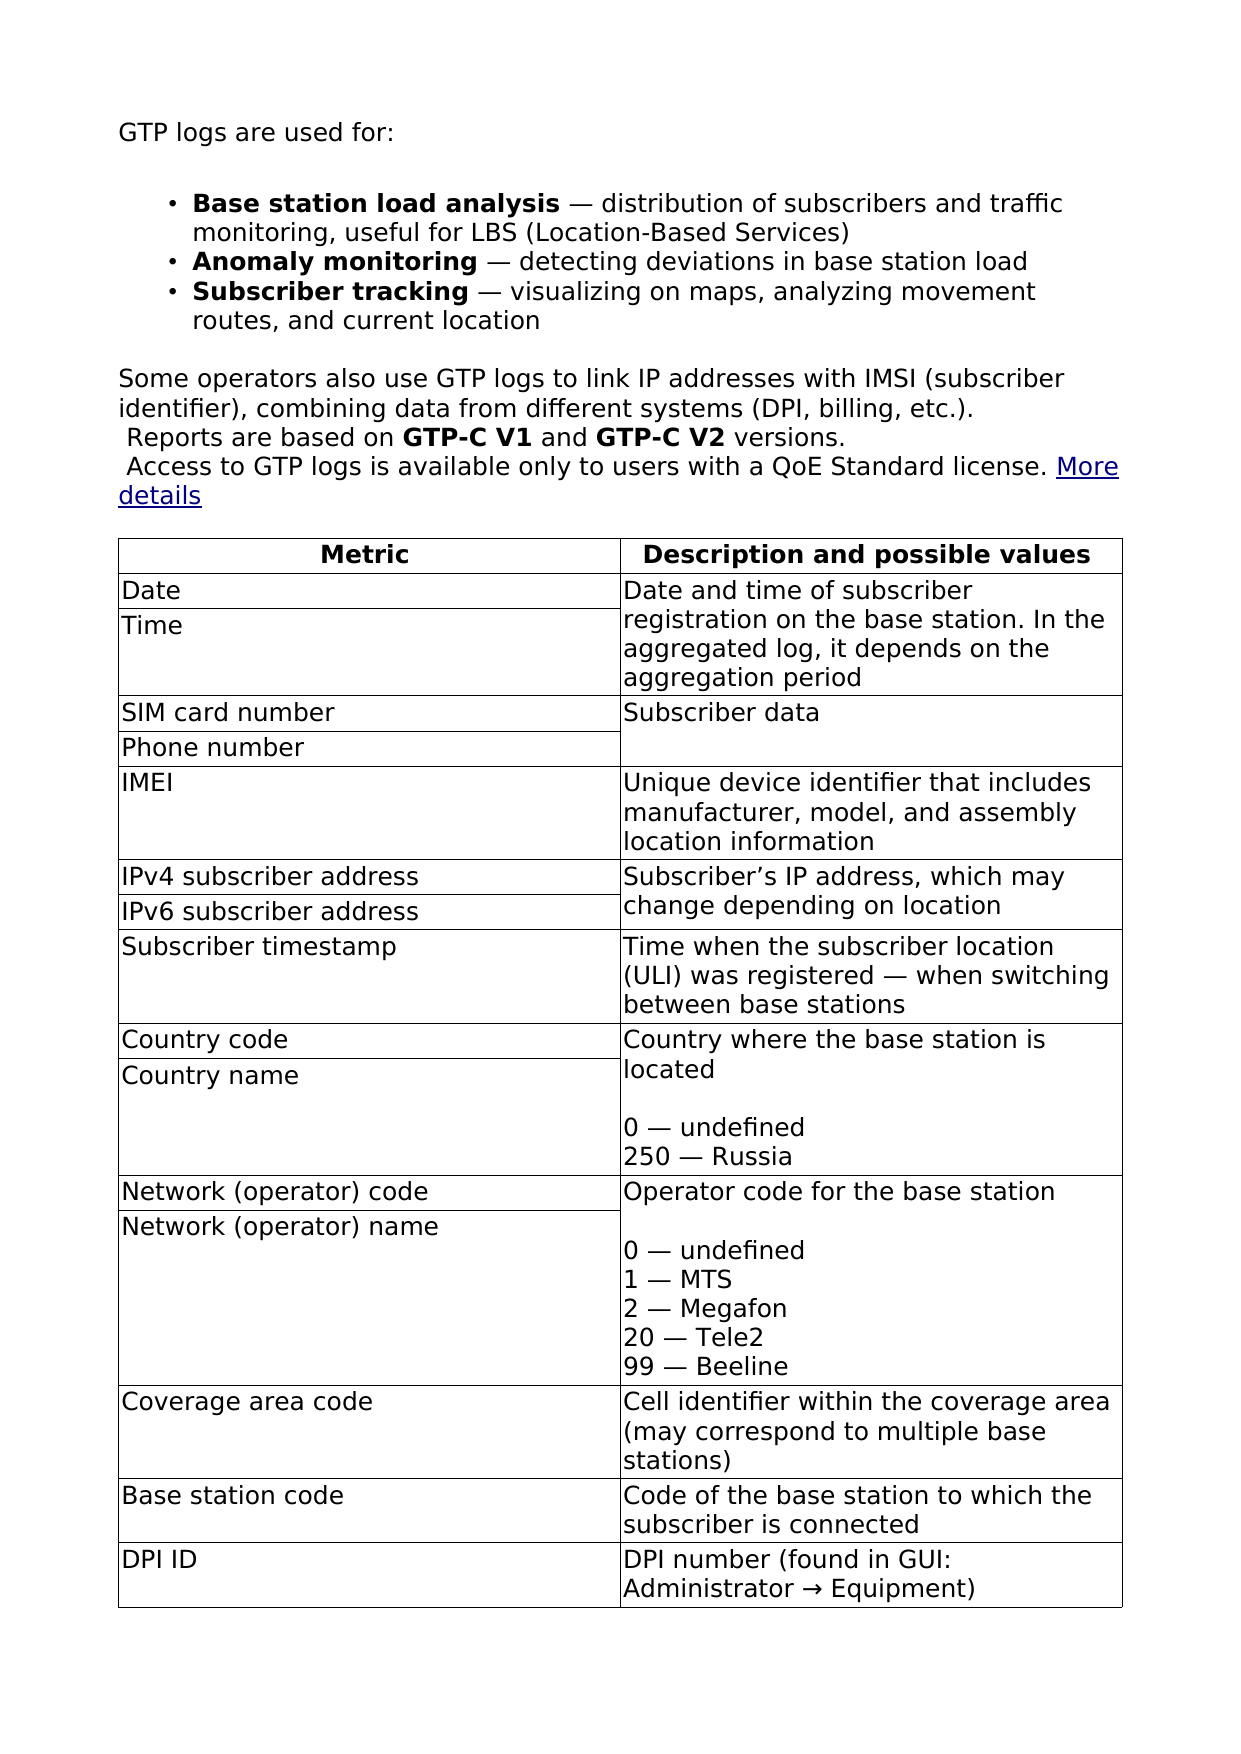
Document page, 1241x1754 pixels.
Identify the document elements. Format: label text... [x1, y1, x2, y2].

table_cell Country name [119, 1059, 620, 1174]
table_cell Network (operator) code [119, 1176, 620, 1209]
list Base station load analysis — distribution of subscribers and traffic monitoring, useful for LBS (Location-Based Services) [177, 189, 1122, 248]
table_cell DPI ID [119, 1543, 620, 1607]
table_cell Operator code for the base station 0 — undefined 1 — MTS 2 — Megafon 20 — Tele2 99 — Beeline [621, 1176, 1122, 1384]
table_cell Phone number [119, 732, 620, 766]
table_cell Unique device identifier that includes manufacturer, model, and assembly location information [621, 767, 1122, 859]
table_cell Coverage area code [119, 1386, 620, 1478]
table_cell Base station code [119, 1479, 620, 1542]
table_header Metric [119, 539, 620, 573]
table_cell Cell identifier within the coverage area (may correspond to multiple base stations) [621, 1386, 1122, 1478]
table_cell DPI number (found in GUI: Administrator → Equipment) [621, 1543, 1122, 1607]
table_cell IPv6 subscriber address [119, 895, 620, 929]
text GTP logs are used for: [118, 118, 1122, 147]
table_cell IMEI [119, 767, 620, 859]
table_cell Date [119, 574, 620, 608]
table_cell Network (operator) name [119, 1211, 620, 1384]
list Anomaly monitoring — detecting deviations in base station load [177, 248, 1122, 277]
table_cell Subscriber timestamp [119, 930, 620, 1023]
table_cell Subscriber’s IP address, which may change depending on location [621, 860, 1122, 929]
table_cell Country where the base station is located 0 — undefined 250 — Russia [621, 1024, 1122, 1174]
table_cell Subscriber data [621, 696, 1122, 766]
table_cell SIM card number [119, 696, 620, 731]
table_cell Time [119, 609, 620, 695]
table_cell IPv4 subscriber address [119, 860, 620, 894]
table_cell Date and time of subscriber registration on the base station. In the aggregated log, it depends on the aggregation period [621, 574, 1122, 695]
table_cell Country code [119, 1024, 620, 1058]
table_cell Code of the base station to which the subscriber is connected [621, 1479, 1122, 1542]
table_header Description and possible values [621, 539, 1122, 573]
text Some operators also use GTP logs to link IP addresses with IMSI (subscriber identifier), combining data from different systems (DPI, billing, etc.). Reports are based on GTP-C V1 and GTP-C V2 versions. Access to GTP logs is available only to users with a QoE Standard license. More details [118, 364, 1122, 510]
table_cell Time when the subscriber location (ULI) was registered — when switching between base stations [621, 930, 1122, 1023]
list Subscriber tracking — visualizing on maps, analyzing movement routes, and current location [177, 277, 1122, 335]
